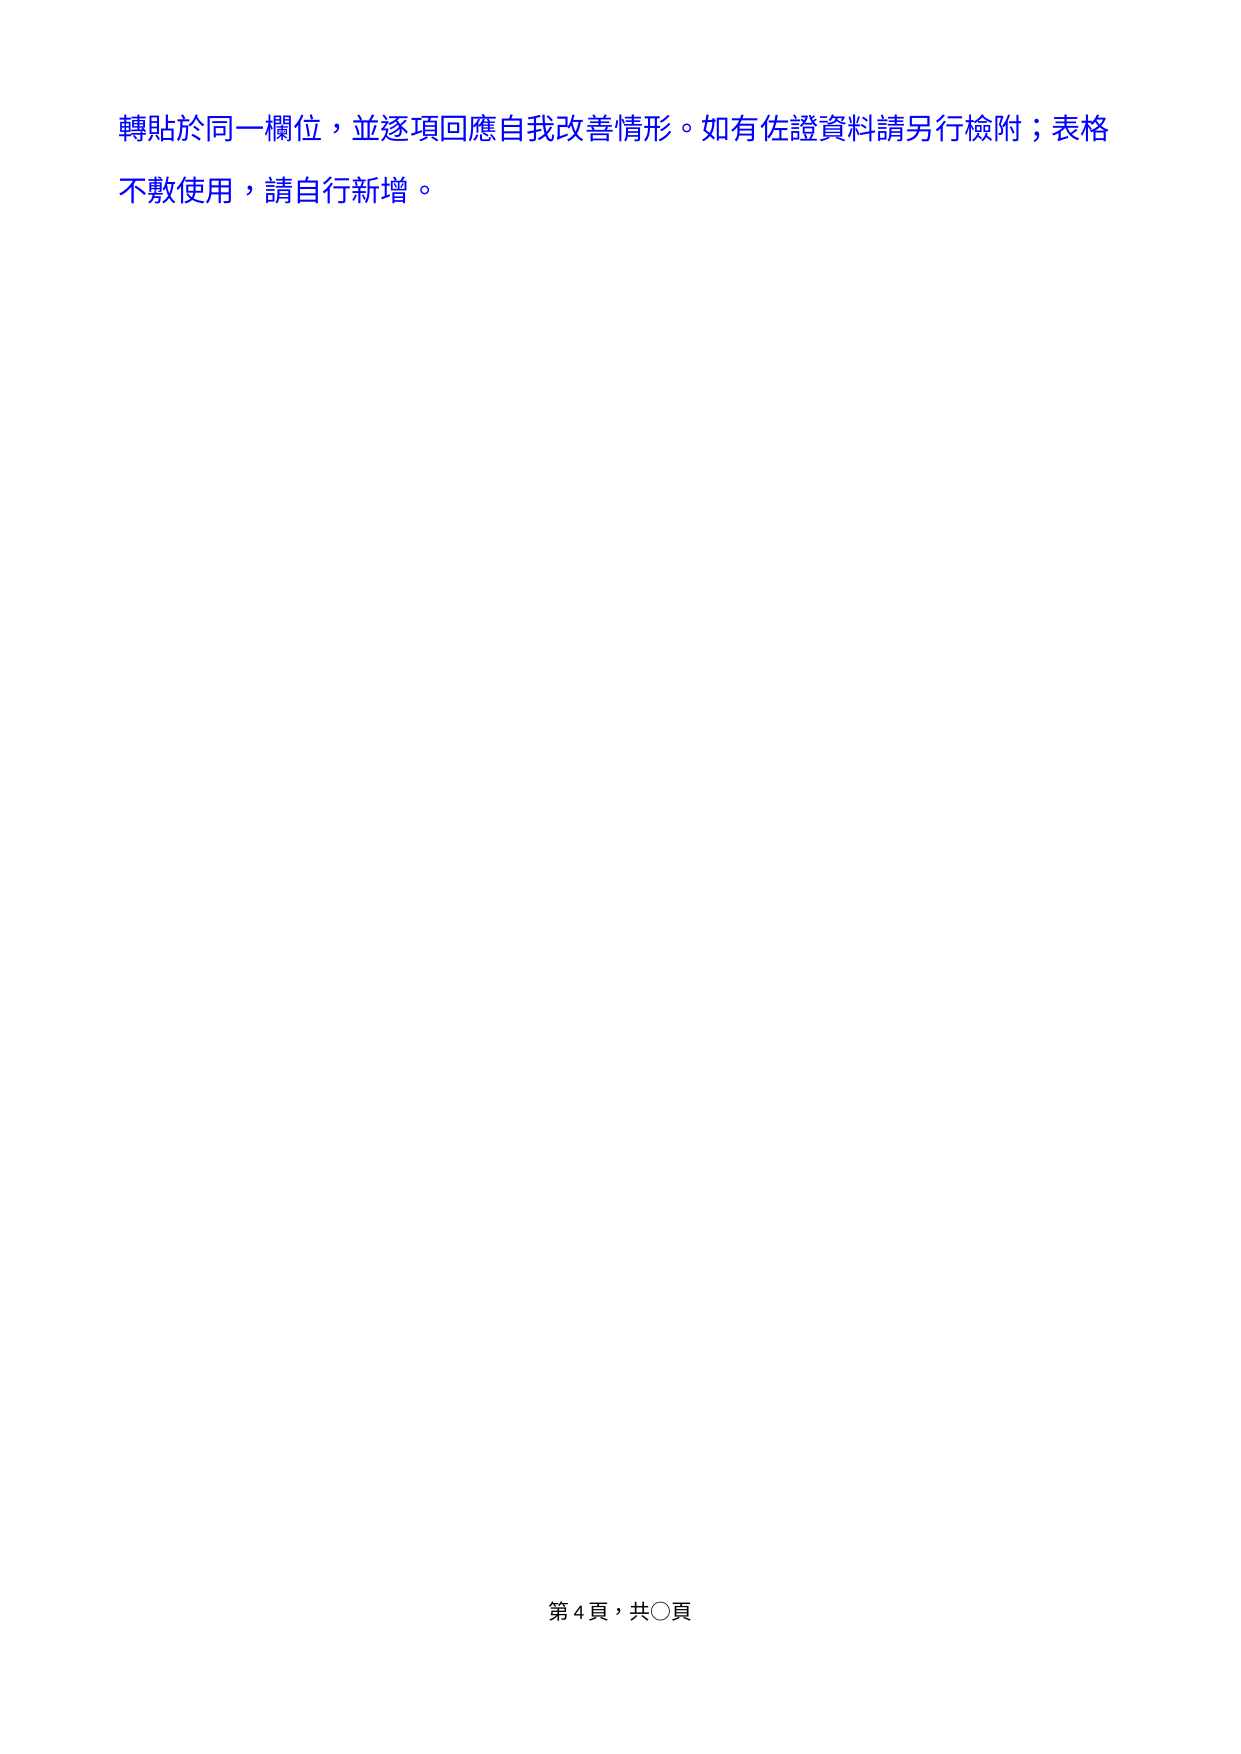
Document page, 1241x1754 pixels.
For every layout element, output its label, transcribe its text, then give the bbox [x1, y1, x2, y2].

text 轉貼於同一欄位，並逐項回應自我改善情形。如有佐證資料請另行檢附；表格不敷使用，請自行新增。 [118, 85, 1122, 210]
